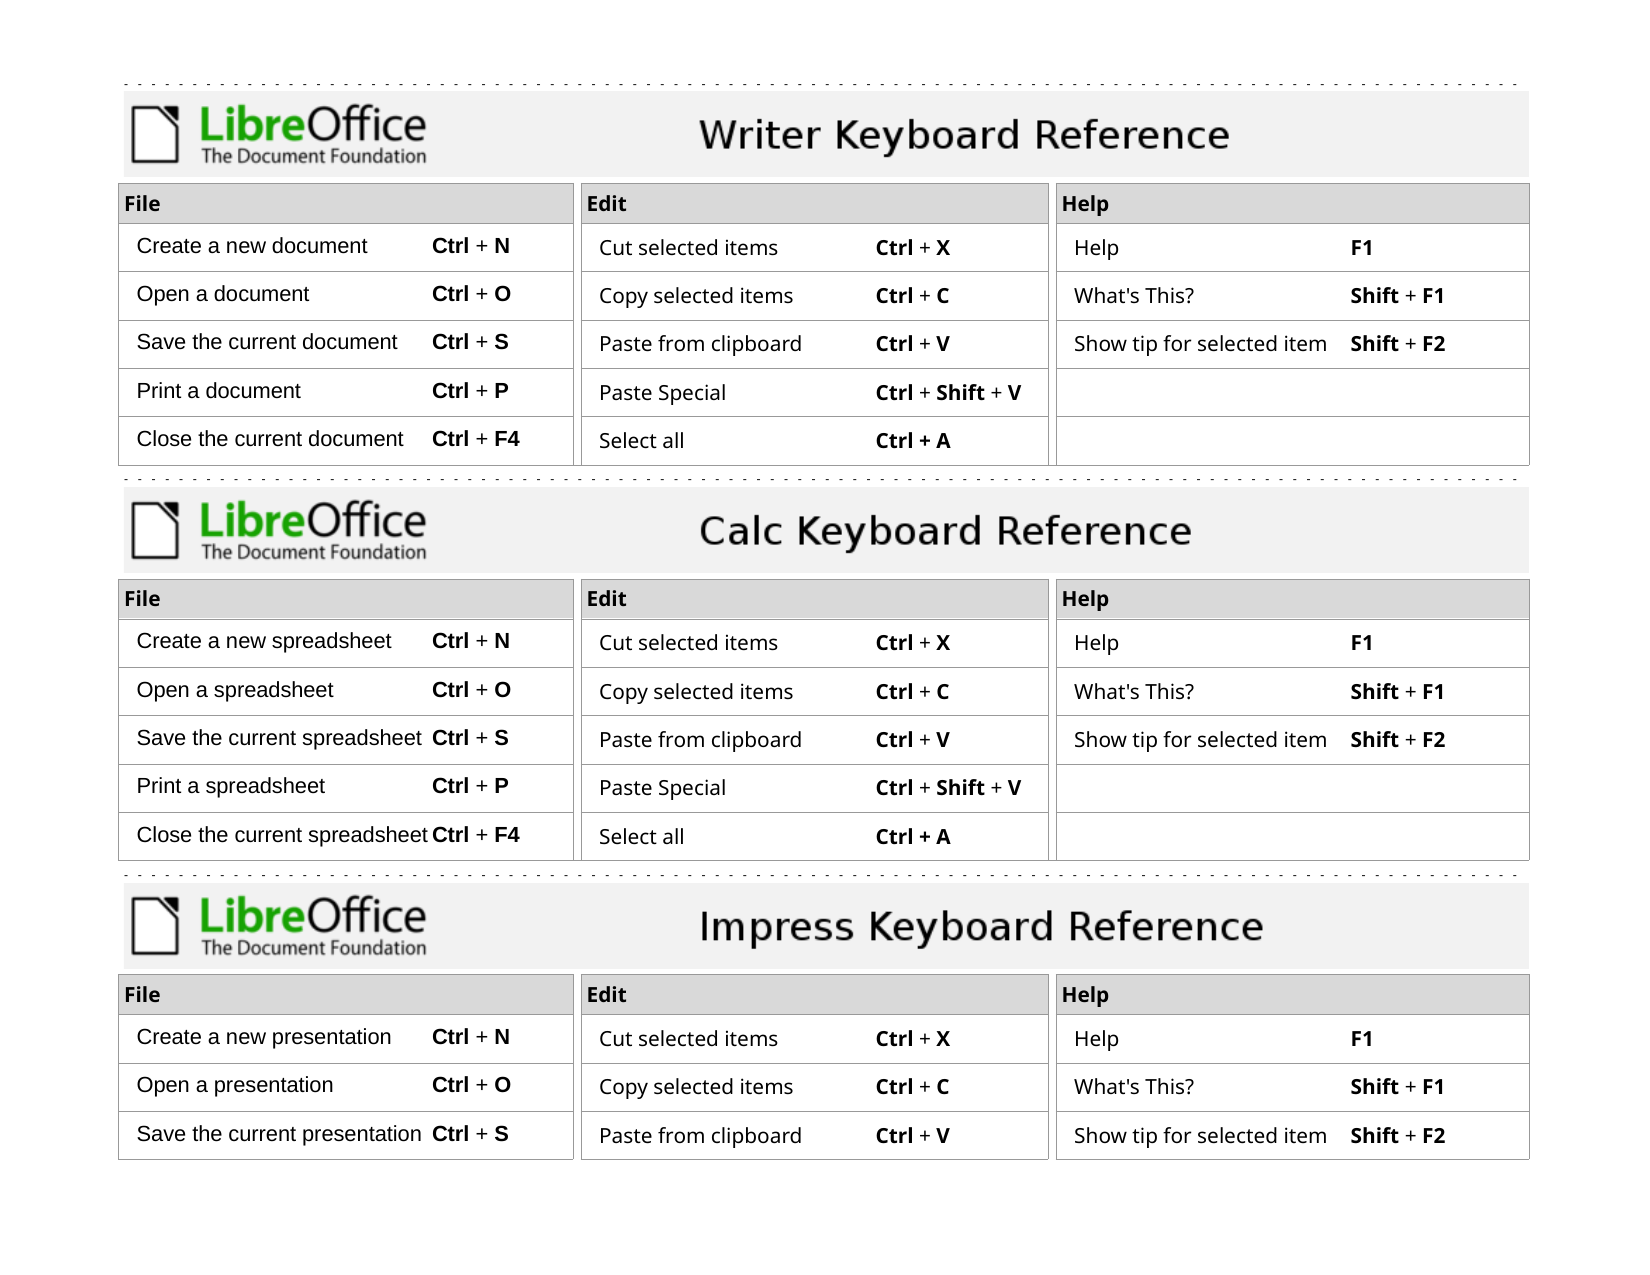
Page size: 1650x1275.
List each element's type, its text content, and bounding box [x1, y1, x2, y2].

table_cell [574, 271, 581, 319]
table_cell [1049, 271, 1056, 319]
table_cell [574, 416, 581, 464]
table_cell File [119, 580, 573, 618]
table_cell Paste Special Ctrl + Shift + V [582, 369, 1048, 416]
table_cell Edit [582, 580, 1048, 618]
table_cell [574, 223, 581, 271]
table_cell Open a spreadsheet Ctrl + O [119, 668, 573, 715]
picture [123, 487, 1529, 573]
table_cell [1049, 1014, 1056, 1062]
table_cell Edit [582, 184, 1048, 223]
table_cell [574, 1063, 581, 1111]
table_cell Show tip for selected item Shift + F2 [1057, 321, 1529, 368]
table_cell Paste from clipboard Ctrl + V [582, 1112, 1048, 1159]
table_cell [1049, 320, 1056, 368]
table_cell Edit [582, 975, 1048, 1014]
table_cell [574, 764, 581, 812]
table_header - - - - - - - - - - - - - - - - - - - - - - - - - - - - - - - - - - - - - - - - - - - - - - - - - - - - - - - - - - - - - - - - - - - - - - - - - - - - - - - - - - - - - - - - - - - - - - - - - - - - - - [118, 69, 1529, 183]
table_cell Create a new presentation Ctrl + N [119, 1015, 573, 1062]
table_cell Save the current document Ctrl + S [119, 321, 573, 368]
table_cell Print a document Ctrl + P [119, 369, 573, 416]
table_cell What's This? Shift + F1 [1057, 272, 1529, 319]
table_cell [574, 619, 581, 667]
table_cell [1049, 223, 1056, 271]
table_cell [574, 715, 581, 763]
table_cell [1049, 368, 1056, 416]
table_cell Save the current presentation Ctrl + S [119, 1112, 573, 1159]
table_cell Cut selected items Ctrl + X [582, 1015, 1048, 1062]
table_cell Cut selected items Ctrl + X [582, 620, 1048, 667]
table_cell [1049, 1111, 1056, 1159]
table_cell Help [1057, 975, 1529, 1014]
table_cell [574, 579, 581, 618]
table_cell [1049, 416, 1056, 464]
table_cell Create a new spreadsheet Ctrl + N [119, 620, 573, 667]
table_cell Help [1057, 184, 1529, 223]
table_cell Save the current spreadsheet Ctrl + S [119, 716, 573, 763]
table_cell Select all Ctrl + A [582, 417, 1048, 464]
table_cell Create a new document Ctrl + N [119, 224, 573, 271]
picture [123, 91, 1529, 177]
table_cell Help F1 [1057, 1015, 1529, 1062]
table_cell Close the current document Ctrl + F4 [119, 417, 573, 464]
table_cell Print a spreadsheet Ctrl + P [119, 765, 573, 812]
picture [123, 883, 1529, 969]
table_cell File [119, 975, 573, 1014]
table_cell [1049, 619, 1056, 667]
table_cell [574, 667, 581, 715]
table_cell What's This? Shift + F1 [1057, 668, 1529, 715]
table_cell Open a presentation Ctrl + O [119, 1064, 573, 1111]
table_cell [574, 320, 581, 368]
table_cell [1057, 765, 1529, 812]
table_cell [1049, 1063, 1056, 1111]
table_cell Copy selected items Ctrl + C [582, 668, 1048, 715]
table_cell [1057, 813, 1529, 860]
table_cell Copy selected items Ctrl + C [582, 272, 1048, 319]
table_cell [1049, 715, 1056, 763]
table_cell [1049, 812, 1056, 860]
table_cell Help F1 [1057, 620, 1529, 667]
table_cell Show tip for selected item Shift + F2 [1057, 716, 1529, 763]
table_cell [574, 812, 581, 860]
table_cell - - - - - - - - - - - - - - - - - - - - - - - - - - - - - - - - - - - - - - - - - - - - - - - - - - - - - - - - - - - - - - - - - - - - - - - - - - - - - - - - - - - - - - - - - - - - - - - - - - - - - - [118, 861, 1529, 974]
table_cell File [119, 184, 573, 223]
table_cell [574, 974, 581, 1014]
table_cell [1057, 369, 1529, 416]
table_cell [574, 183, 581, 223]
table_cell [1057, 417, 1529, 464]
table_cell - - - - - - - - - - - - - - - - - - - - - - - - - - - - - - - - - - - - - - - - - - - - - - - - - - - - - - - - - - - - - - - - - - - - - - - - - - - - - - - - - - - - - - - - - - - - - - - - - - - - - - [118, 466, 1529, 578]
table_cell Select all Ctrl + A [582, 813, 1048, 860]
table_cell [1049, 764, 1056, 812]
table_cell Show tip for selected item Shift + F2 [1057, 1112, 1529, 1159]
table_cell Open a document Ctrl + O [119, 272, 573, 319]
table_cell Close the current spreadsheet Ctrl + F4 [119, 813, 573, 860]
table_cell Help F1 [1057, 224, 1529, 271]
table_cell Help [1057, 580, 1529, 618]
table_cell [574, 1014, 581, 1062]
table_cell Copy selected items Ctrl + C [582, 1064, 1048, 1111]
table_cell Paste Special Ctrl + Shift + V [582, 765, 1048, 812]
table_cell Paste from clipboard Ctrl + V [582, 321, 1048, 368]
table_cell [1049, 579, 1056, 618]
table_cell [574, 1111, 581, 1159]
table_cell [1049, 667, 1056, 715]
table_cell [1049, 974, 1056, 1014]
table_cell [1049, 183, 1056, 223]
table_cell What's This? Shift + F1 [1057, 1064, 1529, 1111]
table_cell [574, 368, 581, 416]
table_cell Cut selected items Ctrl + X [582, 224, 1048, 271]
table_cell Paste from clipboard Ctrl + V [582, 716, 1048, 763]
